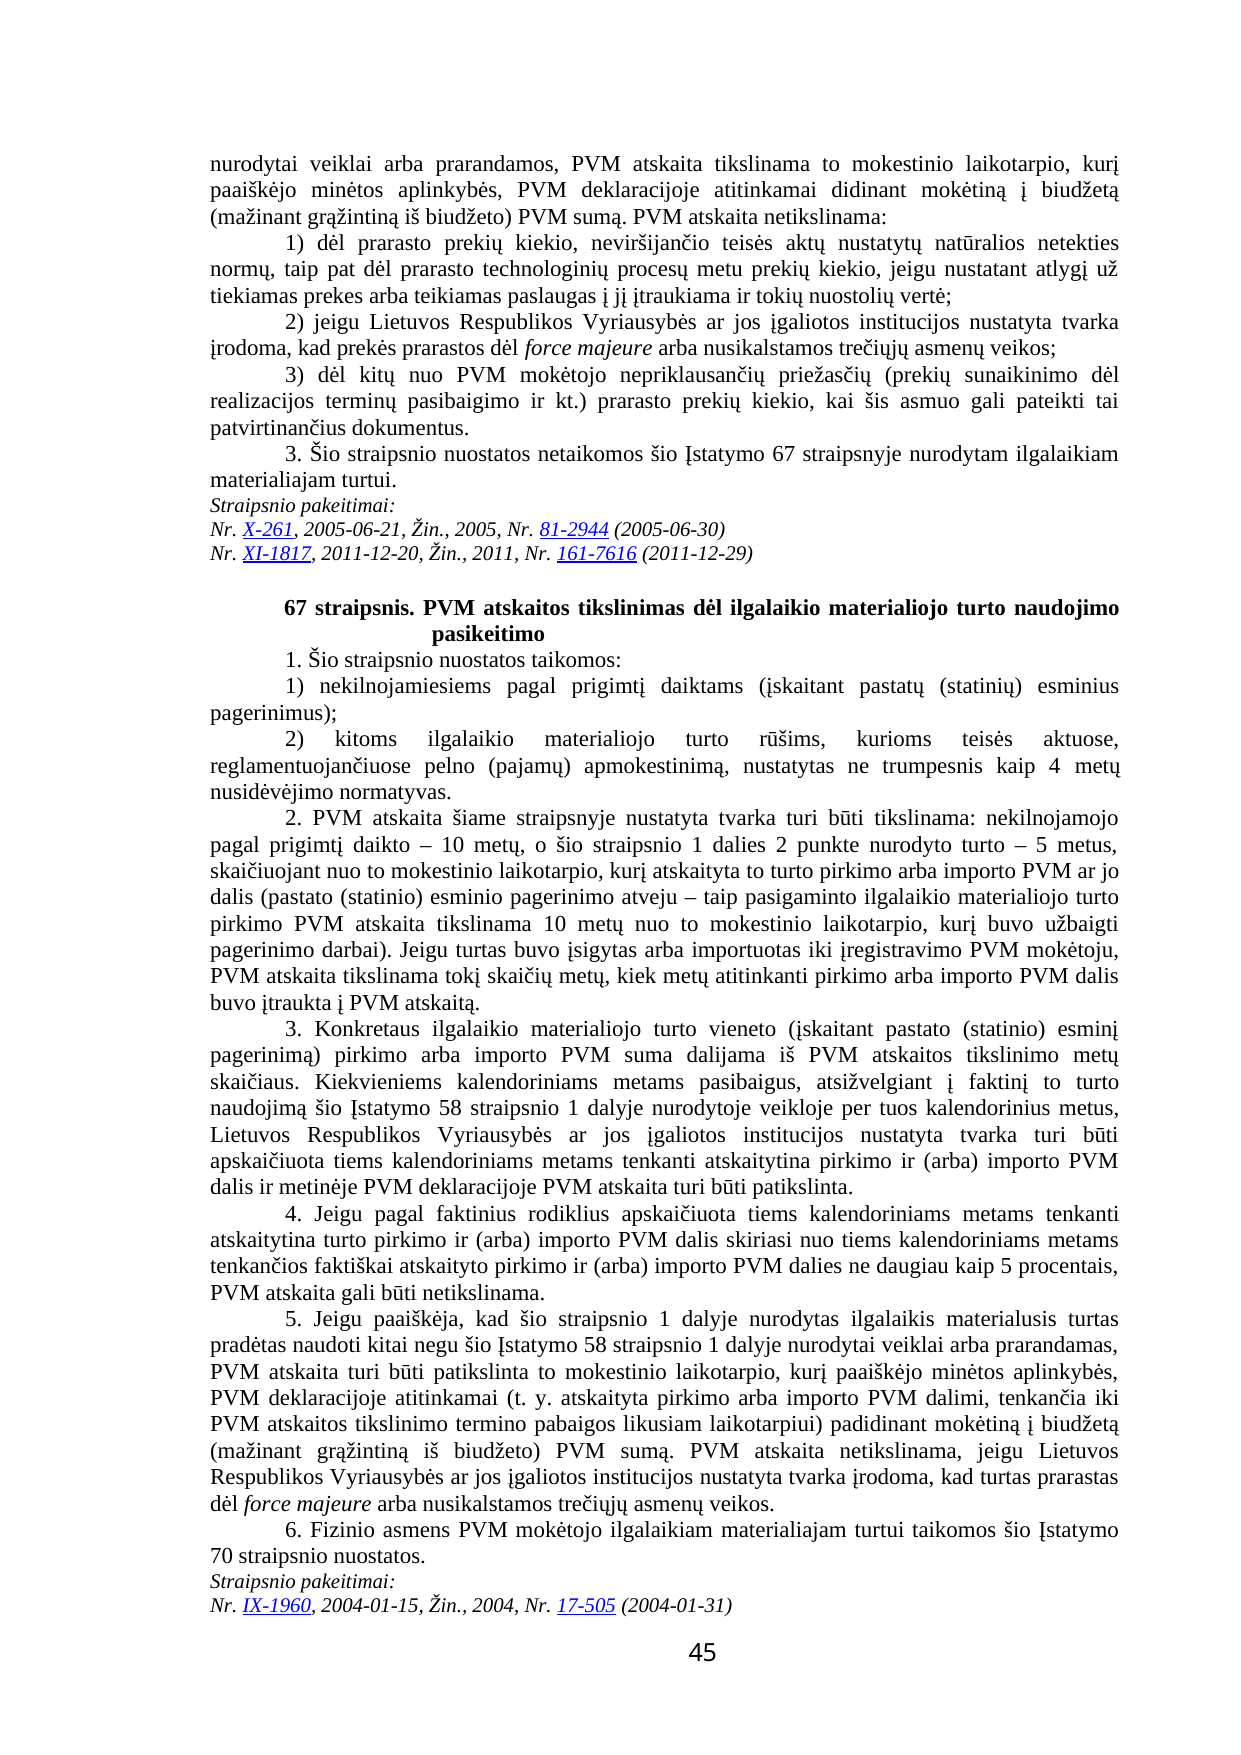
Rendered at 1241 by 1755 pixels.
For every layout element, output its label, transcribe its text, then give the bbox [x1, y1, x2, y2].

text nurodytai veiklai arba prarandamos, PVM atskaita tikslinama to mokestinio laikotarpio, kurį paaiškėjo minėtos aplinkybės, PVM deklaracijoje atitinkamai didinant mokėtiną į biudžetą (mažinant grąžintiną iš biudžeto) PVM sumą. PVM atskaita netikslinama: [210, 150, 1120, 229]
text 3. Šio straipsnio nuostatos netaikomos šio Įstatymo 67 straipsnyje nurodytam ilgalaikiam materialiajam turtui. [210, 440, 1120, 493]
text Straipsnio pakeitimai: [210, 1569, 1120, 1593]
text 6. Fizinio asmens PVM mokėtojo ilgalaikiam materialiajam turtui taikomos šio Įstatymo 70 straipsnio nuostatos. [210, 1516, 1120, 1569]
text Nr. XI-1817, 2011-12-20, Žin., 2011, Nr. 161-7616 (2011-12-29) [210, 541, 1120, 565]
text 2) jeigu Lietuvos Respublikos Vyriausybės ar jos įgaliotos institucijos nustatyta tvarka įrodoma, kad prekės prarastos dėl force majeure arba nusikalstamos trečiųjų asmenų veikos; [210, 308, 1120, 361]
text 2) kitoms ilgalaikio materialiojo turto rūšims, kurioms teisės aktuose, reglamentuojančiuose pelno (pajamų) apmokestinimą, nustatytas ne trumpesnis kaip 4 metų nusidėvėjimo normatyvas. [210, 725, 1120, 804]
text 67 straipsnis. PVM atskaitos tikslinimas dėl ilgalaikio materialiojo turto naudojimo pasikeitimo [284, 593, 1120, 646]
text Nr. IX-1960, 2004-01-15, Žin., 2004, Nr. 17-505 (2004-01-31) [210, 1593, 1120, 1617]
text 1) dėl prarasto prekių kiekio, neviršijančio teisės aktų nustatytų natūralios netekties normų, taip pat dėl prarasto technologinių procesų metu prekių kiekio, jeigu nustatant atlygį už tiekiamas prekes arba teikiamas paslaugas į jį įtraukiama ir tokių nuostolių vertė; [210, 229, 1120, 308]
text 4. Jeigu pagal faktinius rodiklius apskaičiuota tiems kalendoriniams metams tenkanti atskaitytina turto pirkimo ir (arba) importo PVM dalis skiriasi nuo tiems kalendoriniams metams tenkančios faktiškai atskaityto pirkimo ir (arba) importo PVM dalies ne daugiau kaip 5 procentais, PVM atskaita gali būti netikslinama. [210, 1200, 1120, 1305]
text 5. Jeigu paaiškėja, kad šio straipsnio 1 dalyje nurodytas ilgalaikis materialusis turtas pradėtas naudoti kitai negu šio Įstatymo 58 straipsnio 1 dalyje nurodytai veiklai arba prarandamas, PVM atskaita turi būti patikslinta to mokestinio laikotarpio, kurį paaiškėjo minėtos aplinkybės, PVM deklaracijoje atitinkamai (t. y. atskaityta pirkimo arba importo PVM dalimi, tenkančia iki PVM atskaitos tikslinimo termino pabaigos likusiam laikotarpiui) padidinant mokėtiną į biudžetą (mažinant grąžintiną iš biudžeto) PVM sumą. PVM atskaita netikslinama, jeigu Lietuvos Respublikos Vyriausybės ar jos įgaliotos institucijos nustatyta tvarka įrodoma, kad turtas prarastas dėl force majeure arba nusikalstamos trečiųjų asmenų veikos. [210, 1305, 1120, 1516]
text 3. Konkretaus ilgalaikio materialiojo turto vieneto (įskaitant pastato (statinio) esminį pagerinimą) pirkimo arba importo PVM suma dalijama iš PVM atskaitos tikslinimo metų skaičiaus. Kiekvieniems kalendoriniams metams pasibaigus, atsižvelgiant į faktinį to turto naudojimą šio Įstatymo 58 straipsnio 1 dalyje nurodytoje veikloje per tuos kalendorinius metus, Lietuvos Respublikos Vyriausybės ar jos įgaliotos institucijos nustatyta tvarka turi būti apskaičiuota tiems kalendoriniams metams tenkanti atskaitytina pirkimo ir (arba) importo PVM dalis ir metinėje PVM deklaracijoje PVM atskaita turi būti patikslinta. [210, 1015, 1120, 1200]
text Nr. X-261, 2005-06-21, Žin., 2005, Nr. 81-2944 (2005-06-30) [210, 517, 1120, 541]
text 3) dėl kitų nuo PVM mokėtojo nepriklausančių priežasčių (prekių sunaikinimo dėl realizacijos terminų pasibaigimo ir kt.) prarasto prekių kiekio, kai šis asmuo gali pateikti tai patvirtinančius dokumentus. [210, 361, 1120, 440]
text 1) nekilnojamiesiems pagal prigimtį daiktams (įskaitant pastatų (statinių) esminius pagerinimus); [210, 673, 1120, 725]
text 2. PVM atskaita šiame straipsnyje nustatyta tvarka turi būti tikslinama: nekilnojamojo pagal prigimtį daikto – 10 metų, o šio straipsnio 1 dalies 2 punkte nurodyto turto – 5 metus, skaičiuojant nuo to mokestinio laikotarpio, kurį atskaityta to turto pirkimo arba importo PVM ar jo dalis (pastato (statinio) esminio pagerinimo atveju – taip pasigaminto ilgalaikio materialiojo turto pirkimo PVM atskaita tikslinama 10 metų nuo to mokestinio laikotarpio, kurį buvo užbaigti pagerinimo darbai). Jeigu turtas buvo įsigytas arba importuotas iki įregistravimo PVM mokėtoju, PVM atskaita tikslinama tokį skaičių metų, kiek metų atitinkanti pirkimo arba importo PVM dalis buvo įtraukta į PVM atskaitą. [210, 804, 1120, 1015]
text 1. Šio straipsnio nuostatos taikomos: [210, 646, 1120, 673]
text Straipsnio pakeitimai: [210, 493, 1120, 517]
